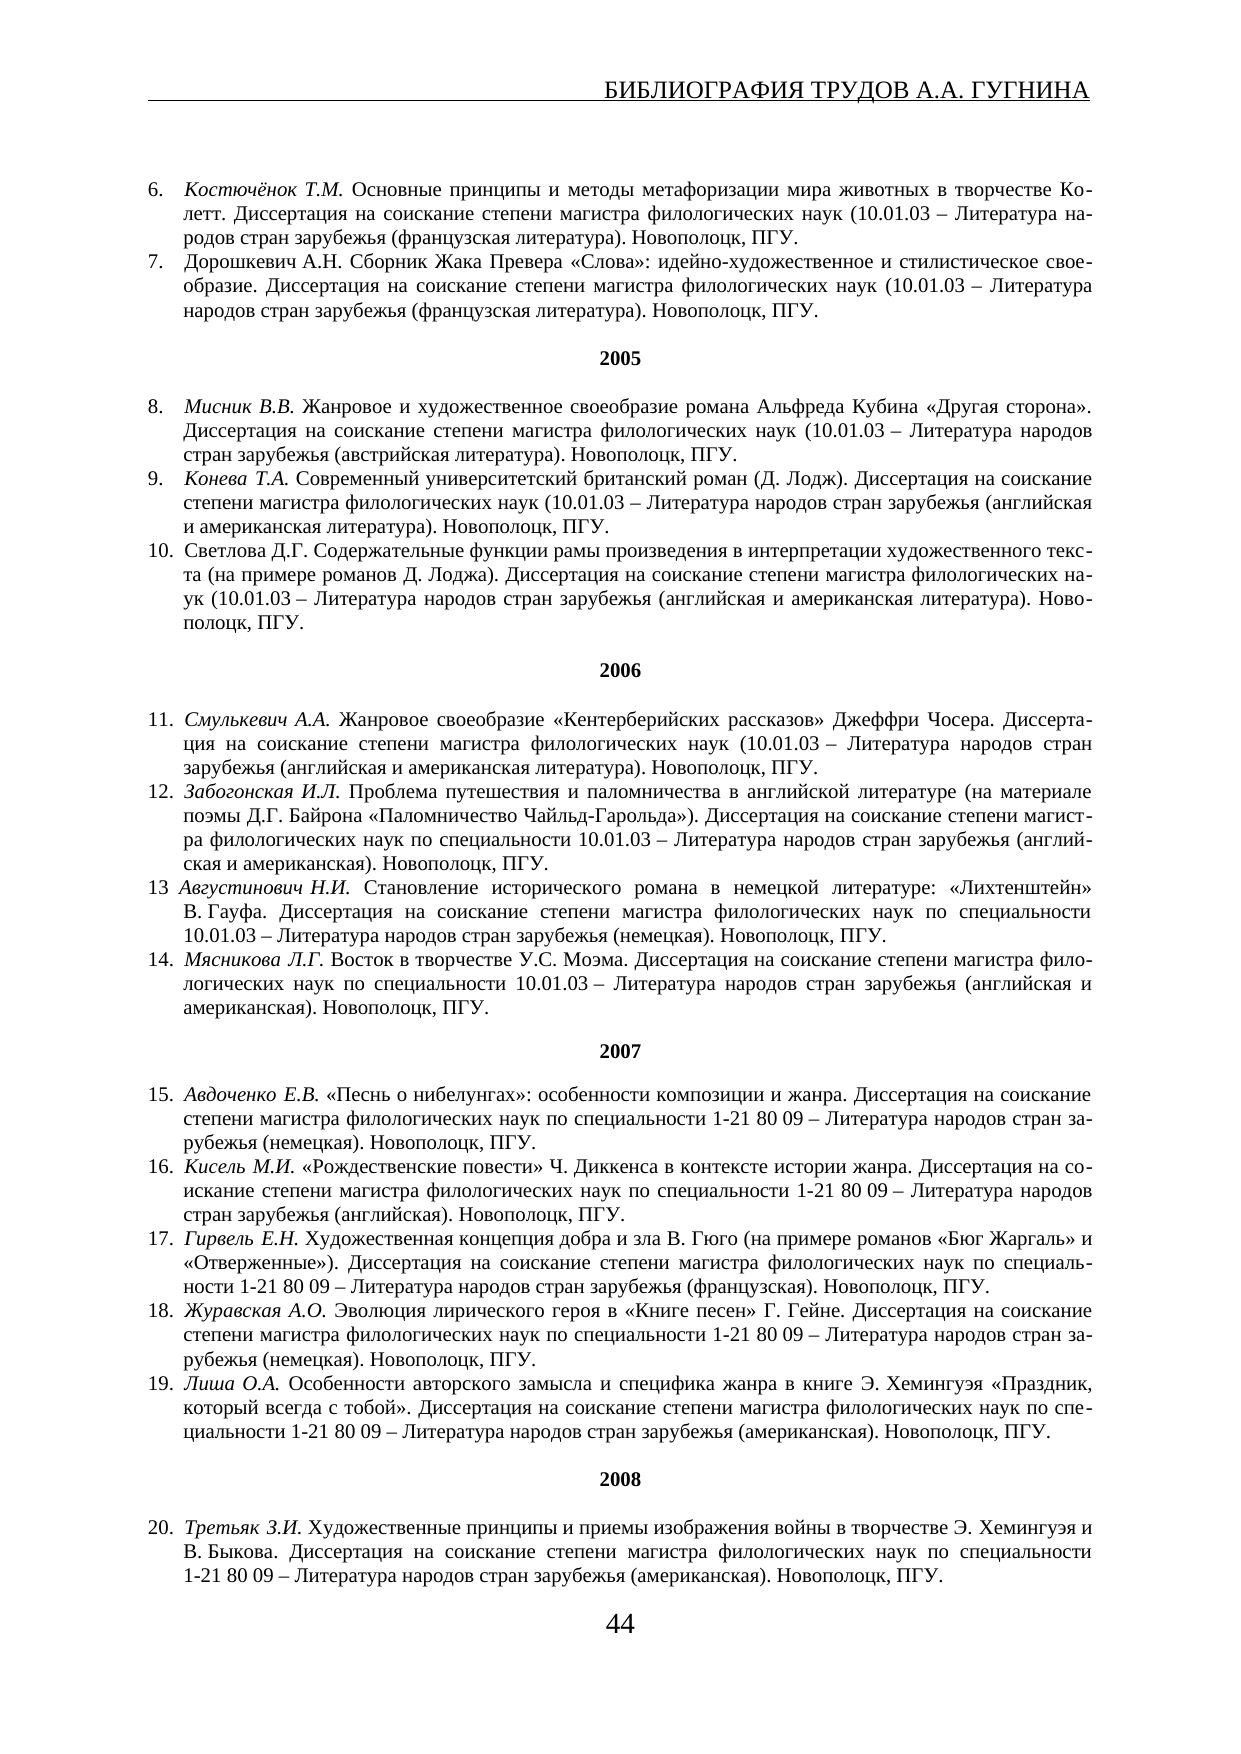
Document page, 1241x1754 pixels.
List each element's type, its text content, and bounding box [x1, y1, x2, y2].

text 20. Третьяк З.И. Художественные принципы и приемы изображения войны в творчестве Э. Хемингуэя и В. Быкова. Диссертация на соискание степени магистра филологических наук по специальности 1-21 80 09 – Литература народов стран зарубежья (американская). Новополоцк, ПГУ. [148, 1515, 1092, 1587]
text 19. Лиша О.А. Особенности авторского замысла и специфика жанра в книге Э. Хемингуэя «Праздник, который всегда с тобой». Диссертация на соискание степени магистра филологических наук по спе­циальности 1-21 80 09 – Литература народов стран зарубежья (американская). Новополоцк, ПГУ. [148, 1371, 1092, 1443]
text 9. Конева Т.А. Современный университетский британский роман (Д. Лодж). Диссертация на соискание степени магистра филологических наук (10.01.03 – Литература народов стран зарубежья (английская и американская литература). Новополоцк, ПГУ. [148, 466, 1092, 538]
text 16. Кисель М.И. «Рождественские повести» Ч. Диккенса в контексте истории жанра. Диссертация на со­искание степени магистра филологических наук по специальности 1-21 80 09 – Литература народов стран зарубежья (английская). Новополоцк, ПГУ. [148, 1154, 1092, 1226]
text 2008 [148, 1467, 1092, 1491]
text 17. Гирвель Е.Н. Художественная концепция добра и зла В. Гюго (на примере романов «Бюг Жаргаль» и «Отверженные»). Диссертация на соискание степени магистра филологических наук по специаль­ности 1-21 80 09 – Литература народов стран зарубежья (французская). Новополоцк, ПГУ. [148, 1226, 1092, 1298]
text 13 Августинович Н.И. Становление исторического романа в немецкой литературе: «Лихтенштейн» В. Гауфа. Диссертация на соискание степени магистра филологических наук по специальности 10.01.03 – Литература народов стран зарубежья (немецкая). Новополоцк, ПГУ. [148, 875, 1092, 947]
text 6. Костючёнок Т.М. Основные принципы и методы метафоризации мира животных в творчестве Ко­летт. Диссертация на соискание степени магистра филологических наук (10.01.03 – Литература на­родов стран зарубежья (французская литература). Новополоцк, ПГУ. [148, 177, 1092, 249]
text 7. Дорошкевич А.Н. Сборник Жака Превера «Слова»: идейно-художественное и стилистическое свое­образие. Диссертация на соискание степени магистра филологических наук (10.01.03 – Литература народов стран зарубежья (французская литература). Новополоцк, ПГУ. [148, 249, 1092, 322]
text 10. Светлова Д.Г. Содержательные функции рамы произведения в интерпретации художественного текс­та (на примере романов Д. Лоджа). Диссертация на соискание степени магистра филологических на­ук (10.01.03 – Литература народов стран зарубежья (английская и американская литература). Ново­полоцк, ПГУ. [148, 538, 1092, 634]
text 18. Журавская А.О. Эволюция лирического героя в «Книге песен» Г. Гейне. Диссертация на соискание степени магистра филологических наук по специальности 1-21 80 09 – Литература народов стран за­рубежья (немецкая). Новополоцк, ПГУ. [148, 1298, 1092, 1371]
text 15. Авдоченко Е.В. «Песнь о нибелунгах»: особенности композиции и жанра. Диссертация на соискание степени магистра филологических наук по специальности 1-21 80 09 – Литература народов стран за­рубежья (немецкая). Новополоцк, ПГУ. [148, 1082, 1092, 1154]
text 2006 [148, 658, 1092, 682]
text 12. Забогонская И.Л. Проблема путешествия и паломничества в английской литературе (на материале поэмы Д.Г. Байрона «Паломничество Чайльд-Гарольда»). Диссертация на соискание степени магист­ра филологических наук по специальности 10.01.03 – Литература народов стран зарубежья (англий­ская и американская). Новополоцк, ПГУ. [148, 779, 1092, 875]
text 14. Мясникова Л.Г. Восток в творчестве У.С. Моэма. Диссертация на соискание степени магистра фило­логических наук по специальности 10.01.03 – Литература народов стран зарубежья (английская и американская). Новополоцк, ПГУ. [148, 947, 1092, 1019]
text 2005 [148, 346, 1092, 370]
text 11. Смулькевич А.А. Жанровое своеобразие «Кентерберийских рассказов» Джеффри Чосера. Диссерта­ция на соискание степени магистра филологических наук (10.01.03 – Литература народов стран зарубежья (английская и американская литература). Новополоцк, ПГУ. [148, 707, 1092, 779]
text 2007 [148, 1038, 1092, 1063]
text 8. Мисник В.В. Жанровое и художественное своеобразие романа Альфреда Кубина «Другая сторона». Диссертация на соискание степени магистра филологических наук (10.01.03 – Литература народов стран зарубежья (австрийская литература). Новополоцк, ПГУ. [148, 394, 1092, 466]
